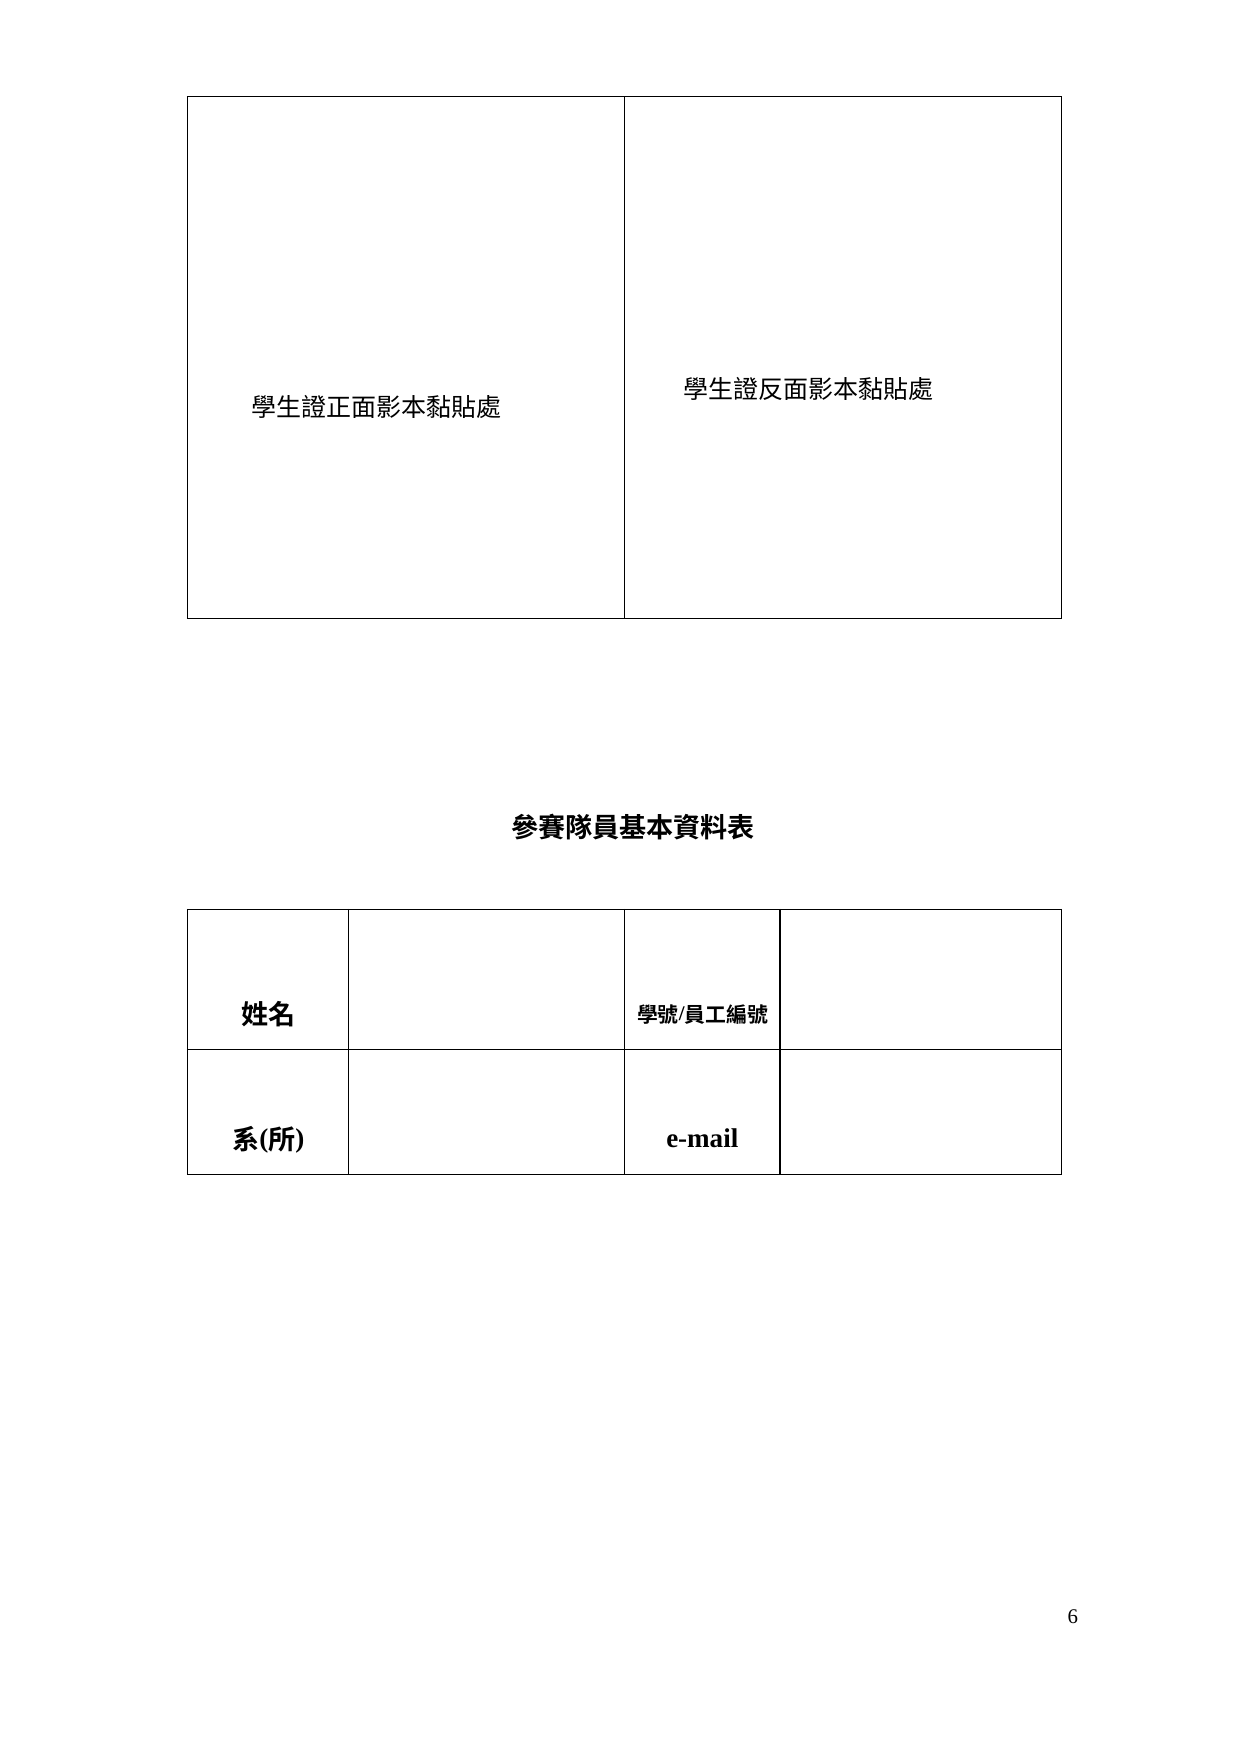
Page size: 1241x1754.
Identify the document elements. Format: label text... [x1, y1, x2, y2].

table_cell [625, 97, 1061, 617]
table_cell [188, 97, 624, 617]
table_cell [349, 1050, 624, 1174]
table_header [781, 910, 1061, 1049]
text 參賽隊員基本資料表 [187, 784, 1078, 846]
table_cell 系(所) [188, 1050, 348, 1174]
table_cell e-mail [625, 1050, 779, 1174]
table_cell [781, 1050, 1061, 1174]
table_header 學號/員工編號 [625, 910, 779, 1049]
table_header [349, 910, 624, 1049]
table_header 姓名 [188, 910, 348, 1049]
